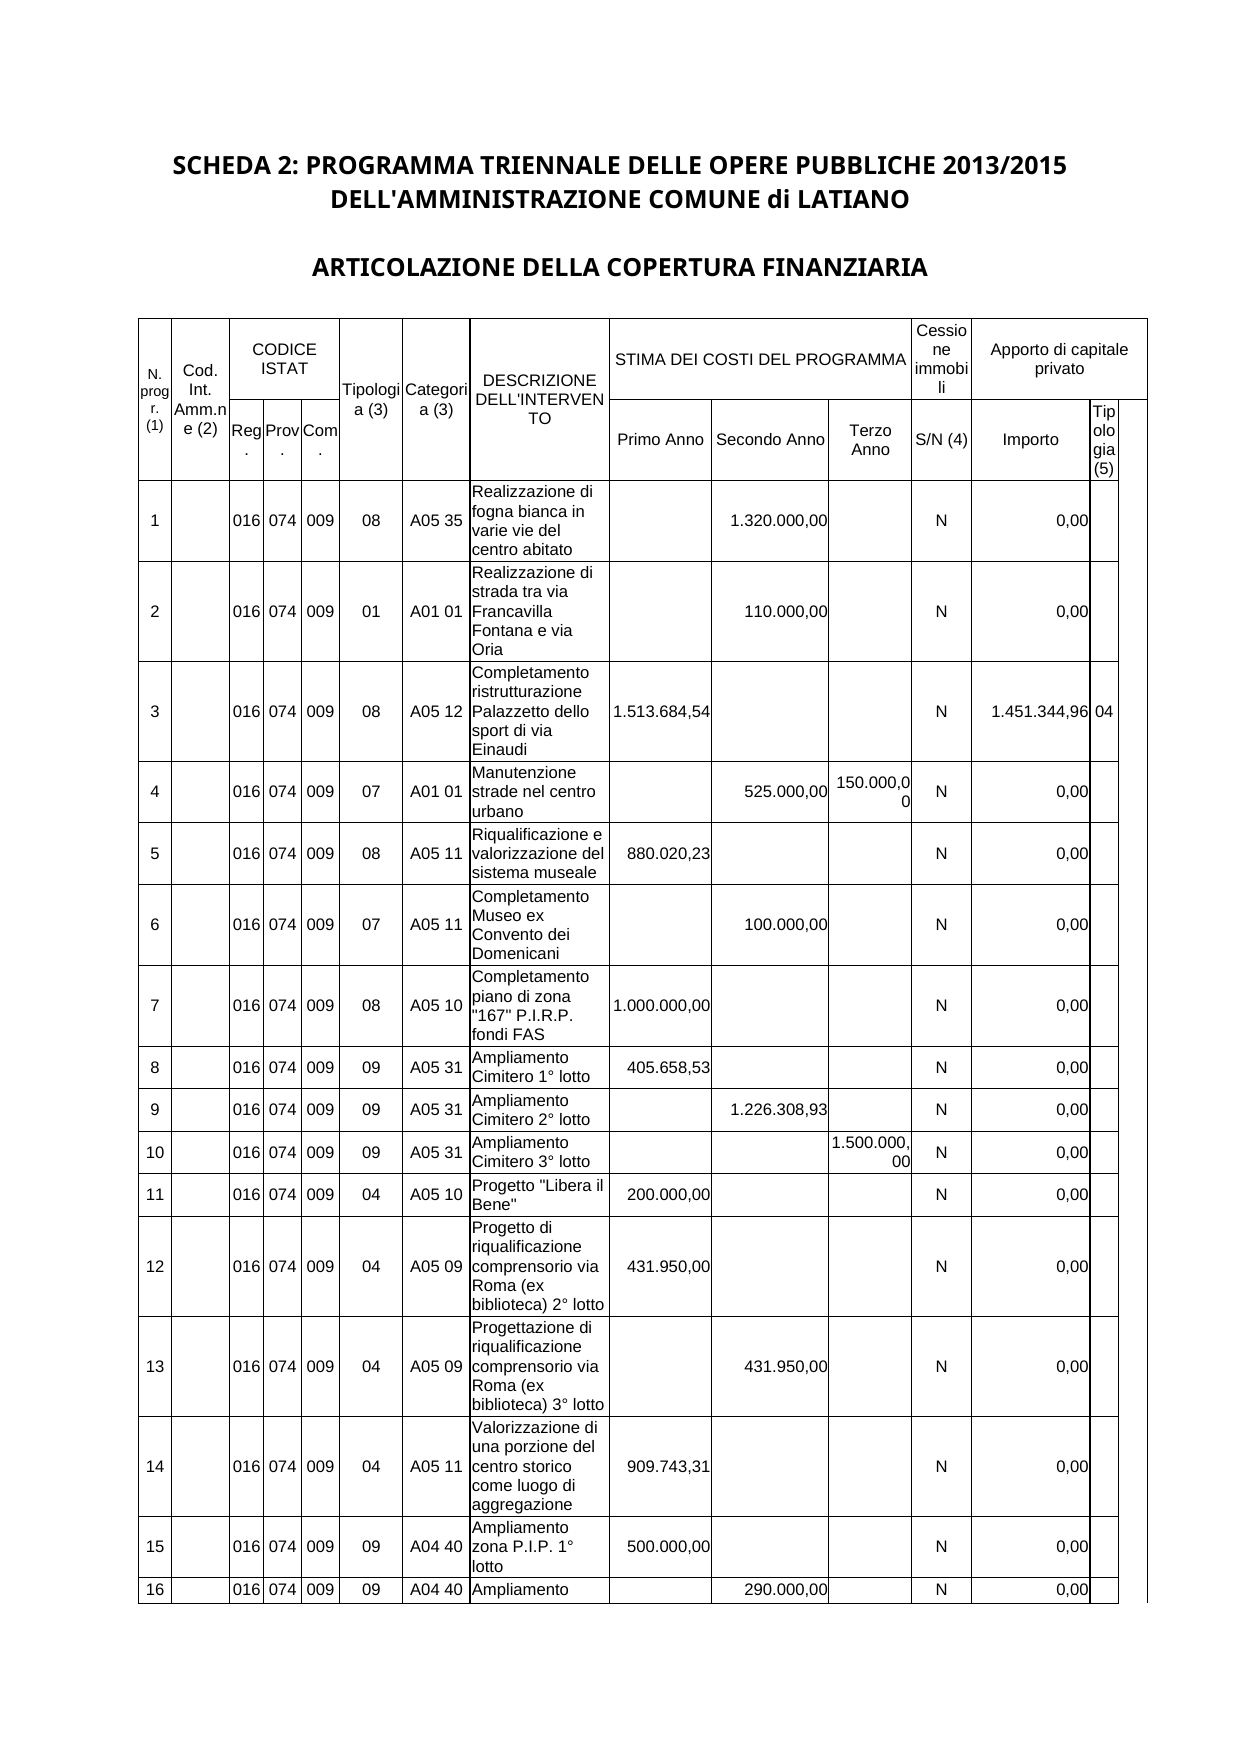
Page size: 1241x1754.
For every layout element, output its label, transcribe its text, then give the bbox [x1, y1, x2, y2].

table_cell [829, 885, 911, 965]
table_cell 0,00 [972, 1174, 1089, 1216]
table_cell N [912, 966, 971, 1046]
table_cell 016 [230, 762, 263, 822]
table_cell 0,00 [972, 1089, 1089, 1131]
table_cell [1091, 1417, 1118, 1516]
table_cell N [912, 1517, 971, 1577]
table_cell 1.500.000,00 [829, 1132, 911, 1173]
table_cell Ampliamento Cimitero 1° lotto [471, 1047, 609, 1088]
table_cell 1.226.308,93 [712, 1089, 828, 1131]
table_cell 074 [264, 1317, 301, 1416]
table_cell Secondo Anno [712, 400, 828, 480]
table_cell [172, 1089, 229, 1131]
table_cell [172, 662, 229, 761]
table_cell 909.743,31 [610, 1417, 711, 1516]
table_cell [1091, 481, 1118, 561]
table_cell [829, 823, 911, 884]
table_cell [1091, 1578, 1118, 1603]
table_cell [1119, 1577, 1147, 1603]
table_cell [172, 1317, 229, 1416]
table_cell 4 [139, 762, 171, 822]
table_cell [829, 966, 911, 1046]
table_cell 0,00 [972, 885, 1089, 965]
table_cell [712, 1417, 828, 1516]
table_cell 08 [340, 662, 402, 761]
table_cell [1119, 1173, 1147, 1216]
table_cell 04 [340, 1217, 402, 1316]
table_cell 13 [139, 1317, 171, 1416]
table_cell [829, 1578, 911, 1603]
table_cell [172, 762, 229, 822]
table_cell N [912, 885, 971, 965]
table_cell N [912, 1317, 971, 1416]
table_cell [1119, 1088, 1147, 1131]
table_cell [172, 481, 229, 561]
table_cell 09 [340, 1047, 402, 1088]
table_cell 0,00 [972, 1578, 1089, 1603]
table_cell Progetto "Libera il Bene" [471, 1174, 609, 1216]
table_cell [1119, 480, 1147, 561]
table_cell 0,00 [972, 1317, 1089, 1416]
table_cell [712, 1217, 828, 1316]
table_header STIMA DEI COSTI DEL PROGRAMMA [610, 319, 911, 399]
table_cell 016 [230, 1089, 263, 1131]
table_cell 880.020,23 [610, 823, 711, 884]
table_cell 0,00 [972, 562, 1089, 661]
table_cell [712, 1517, 828, 1577]
table_cell [1091, 885, 1118, 965]
table_cell [1119, 1516, 1147, 1577]
table_cell A05 10 [403, 1174, 469, 1216]
table_cell 074 [264, 823, 301, 884]
table_cell A05 09 [403, 1317, 469, 1416]
table_cell [1119, 1131, 1147, 1173]
table_cell [1091, 762, 1118, 822]
table_cell [1091, 1089, 1118, 1131]
table_cell Completamento ristrutturazione Palazzetto dello sport di via Einaudi [471, 662, 609, 761]
table_cell [829, 1217, 911, 1316]
table_cell 525.000,00 [712, 762, 828, 822]
table_cell [610, 1317, 711, 1416]
table_cell 016 [230, 1417, 263, 1516]
table_cell 009 [302, 966, 339, 1046]
table_cell [1119, 1416, 1147, 1516]
table_cell 0,00 [972, 1132, 1089, 1173]
table_cell [172, 823, 229, 884]
table_cell [1119, 1046, 1147, 1088]
table_cell [172, 1578, 229, 1603]
table_cell [1091, 823, 1118, 884]
table_cell A05 12 [403, 662, 469, 761]
table_cell A05 31 [403, 1132, 469, 1173]
table_cell 0,00 [972, 1417, 1089, 1516]
table_cell 009 [302, 1132, 339, 1173]
table_cell 12 [139, 1217, 171, 1316]
table_cell [1091, 1132, 1118, 1173]
table_cell [610, 1132, 711, 1173]
table_cell Primo Anno [610, 400, 711, 480]
table_cell A05 11 [403, 1417, 469, 1516]
table_cell [1119, 661, 1147, 761]
table_cell 009 [302, 1317, 339, 1416]
table_cell [172, 1132, 229, 1173]
table_cell 15 [139, 1517, 171, 1577]
table_cell 04 [340, 1317, 402, 1416]
table_cell 074 [264, 762, 301, 822]
table_cell 009 [302, 1417, 339, 1516]
table_cell [829, 1417, 911, 1516]
table_cell 431.950,00 [712, 1317, 828, 1416]
table_cell [829, 1089, 911, 1131]
table_cell 290.000,00 [712, 1578, 828, 1603]
table_cell A01 01 [403, 762, 469, 822]
table_cell Prov. [264, 400, 301, 480]
table_cell [1091, 1517, 1118, 1577]
table_cell Ampliamento [471, 1578, 609, 1603]
table_cell 04 [1091, 662, 1118, 761]
table_cell [712, 662, 828, 761]
table_cell [1119, 822, 1147, 884]
table_cell 1.000.000,00 [610, 966, 711, 1046]
table_cell N [912, 823, 971, 884]
table_cell 009 [302, 885, 339, 965]
table_cell N [912, 762, 971, 822]
table_cell 009 [302, 481, 339, 561]
table_cell 09 [340, 1517, 402, 1577]
table_cell Ampliamento zona P.I.P. 1° lotto [471, 1517, 609, 1577]
table_cell [1119, 1216, 1147, 1316]
table_cell [1091, 1217, 1118, 1316]
table_cell 431.950,00 [610, 1217, 711, 1316]
table_cell 016 [230, 562, 263, 661]
table_header Categoria (3) [403, 319, 469, 480]
table_cell 016 [230, 1047, 263, 1088]
table_cell 0,00 [972, 481, 1089, 561]
table_cell [172, 1417, 229, 1516]
subtitle SCHEDA 2: PROGRAMMA TRIENNALE DELLE OPERE PUBBLICHE 2013/2015 DELL'AMMINISTRAZIONE COMUNE di LATIANO ARTICOLAZIONE DELLA COPERTURA FINANZIARIA [148, 148, 1092, 284]
table_cell [829, 1047, 911, 1088]
table_cell 074 [264, 1047, 301, 1088]
table_cell [1091, 1174, 1118, 1216]
table_cell 0,00 [972, 1517, 1089, 1577]
table_cell 074 [264, 1517, 301, 1577]
table_cell 09 [340, 1578, 402, 1603]
table_cell 016 [230, 823, 263, 884]
table_cell 074 [264, 1132, 301, 1173]
table_cell [712, 966, 828, 1046]
table_cell Importo [972, 400, 1089, 480]
table_cell 07 [340, 885, 402, 965]
table_cell Progetto di riqualificazione comprensorio via Roma (ex biblioteca) 2° lotto [471, 1217, 609, 1316]
table_cell [829, 562, 911, 661]
table_cell Realizzazione di strada tra via Francavilla Fontana e via Oria [471, 562, 609, 661]
table_cell [1091, 562, 1118, 661]
table_cell 074 [264, 885, 301, 965]
table_cell A01 01 [403, 562, 469, 661]
table_cell [712, 1047, 828, 1088]
table_cell [610, 1578, 711, 1603]
table_cell 200.000,00 [610, 1174, 711, 1216]
table_cell Com. [302, 400, 339, 480]
table_cell 8 [139, 1047, 171, 1088]
table_cell Completamento piano di zona "167" P.I.R.P. fondi FAS [471, 966, 609, 1046]
table_cell [172, 1174, 229, 1216]
table_cell Ampliamento Cimitero 2° lotto [471, 1089, 609, 1131]
table_cell 009 [302, 1517, 339, 1577]
table_cell 009 [302, 823, 339, 884]
table_cell [1119, 400, 1147, 480]
table_cell [829, 1174, 911, 1216]
table_cell [610, 885, 711, 965]
table_cell 009 [302, 562, 339, 661]
table_cell 1.451.344,96 [972, 662, 1089, 761]
table_cell A05 10 [403, 966, 469, 1046]
table_cell 009 [302, 1047, 339, 1088]
table_cell 009 [302, 1217, 339, 1316]
table_cell 09 [340, 1132, 402, 1173]
table_cell 016 [230, 966, 263, 1046]
table_cell Manutenzione strade nel centro urbano [471, 762, 609, 822]
table_cell [172, 1217, 229, 1316]
table_cell [610, 562, 711, 661]
table_cell 110.000,00 [712, 562, 828, 661]
table_cell [712, 823, 828, 884]
table_cell Progettazione di riqualificazione comprensorio via Roma (ex biblioteca) 3° lotto [471, 1317, 609, 1416]
table_cell [1119, 761, 1147, 822]
table_cell 074 [264, 1417, 301, 1516]
table_header CODICE ISTAT [230, 319, 339, 399]
table_cell N [912, 662, 971, 761]
table_cell N [912, 1578, 971, 1603]
table_cell [610, 762, 711, 822]
table_cell N [912, 1089, 971, 1131]
table_cell A05 31 [403, 1089, 469, 1131]
table_cell 009 [302, 1089, 339, 1131]
table_cell 074 [264, 1089, 301, 1131]
table_cell N [912, 1417, 971, 1516]
table_cell A04 40 [403, 1578, 469, 1603]
table_cell N [912, 1217, 971, 1316]
table_cell 016 [230, 481, 263, 561]
table_cell 016 [230, 1578, 263, 1603]
table_cell A04 40 [403, 1517, 469, 1577]
table_cell 016 [230, 885, 263, 965]
table_header N. progr. (1) [139, 319, 171, 480]
table_cell 016 [230, 1217, 263, 1316]
table_header Cessione immobili [912, 319, 971, 399]
table_cell S/N (4) [912, 400, 971, 480]
table_cell Riqualificazione e valorizzazione del sistema museale [471, 823, 609, 884]
table_header DESCRIZIONE DELL'INTERVENTO [471, 319, 609, 480]
table_cell 0,00 [972, 1047, 1089, 1088]
table_cell [1119, 884, 1147, 965]
table_cell 3 [139, 662, 171, 761]
table_cell 009 [302, 662, 339, 761]
table_cell N [912, 1174, 971, 1216]
table_cell [1091, 1317, 1118, 1416]
table_cell Valorizzazione di una porzione del centro storico come luogo di aggregazione [471, 1417, 609, 1516]
table_cell [610, 1089, 711, 1131]
table_cell [610, 481, 711, 561]
table_cell Completamento Museo ex Convento dei Domenicani [471, 885, 609, 965]
table_cell [1119, 1316, 1147, 1416]
table_cell 0,00 [972, 1217, 1089, 1316]
table_cell A05 31 [403, 1047, 469, 1088]
table_cell 074 [264, 966, 301, 1046]
table_cell 016 [230, 1517, 263, 1577]
table_cell 074 [264, 662, 301, 761]
table_cell 04 [340, 1417, 402, 1516]
table_cell 009 [302, 762, 339, 822]
table_cell A05 09 [403, 1217, 469, 1316]
table_cell Reg. [230, 400, 263, 480]
table_cell 016 [230, 1174, 263, 1216]
table_cell 2 [139, 562, 171, 661]
table_cell N [912, 481, 971, 561]
table_cell 150.000,00 [829, 762, 911, 822]
table_cell 1 [139, 481, 171, 561]
table_cell A05 35 [403, 481, 469, 561]
table_cell 009 [302, 1578, 339, 1603]
table_cell 074 [264, 1578, 301, 1603]
table_cell 500.000,00 [610, 1517, 711, 1577]
table_cell 14 [139, 1417, 171, 1516]
table_cell 1.513.684,54 [610, 662, 711, 761]
table_cell [172, 966, 229, 1046]
table_cell 16 [139, 1578, 171, 1603]
table_cell 9 [139, 1089, 171, 1131]
table_cell N [912, 562, 971, 661]
table_cell 08 [340, 823, 402, 884]
table_cell 016 [230, 1132, 263, 1173]
table_cell [1119, 561, 1147, 661]
table_cell 5 [139, 823, 171, 884]
table_cell 08 [340, 966, 402, 1046]
table_cell [172, 1517, 229, 1577]
table_cell [712, 1174, 828, 1216]
table_cell [1119, 965, 1147, 1046]
table_cell 0,00 [972, 966, 1089, 1046]
table_cell 074 [264, 1174, 301, 1216]
table_cell 04 [340, 1174, 402, 1216]
table_cell 0,00 [972, 823, 1089, 884]
table_cell 07 [340, 762, 402, 822]
table_cell 405.658,53 [610, 1047, 711, 1088]
table_cell 009 [302, 1174, 339, 1216]
table_cell [829, 481, 911, 561]
table_cell N [912, 1132, 971, 1173]
table_cell [1091, 966, 1118, 1046]
table_cell 6 [139, 885, 171, 965]
table_cell Terzo Anno [829, 400, 911, 480]
table_cell A05 11 [403, 885, 469, 965]
table_cell [172, 562, 229, 661]
table_cell [829, 1517, 911, 1577]
table_header Apporto di capitale privato [972, 319, 1147, 399]
table_cell Realizzazione di fogna bianca in varie vie del centro abitato [471, 481, 609, 561]
table_cell 016 [230, 662, 263, 761]
table_cell [1091, 1047, 1118, 1088]
table_header Cod. Int. Amm.ne (2) [172, 319, 229, 480]
table_cell 7 [139, 966, 171, 1046]
table_cell 0,00 [972, 762, 1089, 822]
table_cell [829, 662, 911, 761]
table_cell Ampliamento Cimitero 3° lotto [471, 1132, 609, 1173]
table_cell 09 [340, 1089, 402, 1131]
table_cell 01 [340, 562, 402, 661]
table_cell 08 [340, 481, 402, 561]
table_cell Tipologia (5) [1091, 400, 1118, 480]
table_cell 11 [139, 1174, 171, 1216]
table_cell 074 [264, 481, 301, 561]
table_header Tipologia (3) [340, 319, 402, 480]
table_cell A05 11 [403, 823, 469, 884]
table_cell [712, 1132, 828, 1173]
table_cell 1.320.000,00 [712, 481, 828, 561]
table_cell 100.000,00 [712, 885, 828, 965]
table_cell 074 [264, 1217, 301, 1316]
table_cell [172, 1047, 229, 1088]
table_cell 016 [230, 1317, 263, 1416]
table_cell [172, 885, 229, 965]
table_cell N [912, 1047, 971, 1088]
table_cell 074 [264, 562, 301, 661]
table_cell 10 [139, 1132, 171, 1173]
table_cell [829, 1317, 911, 1416]
